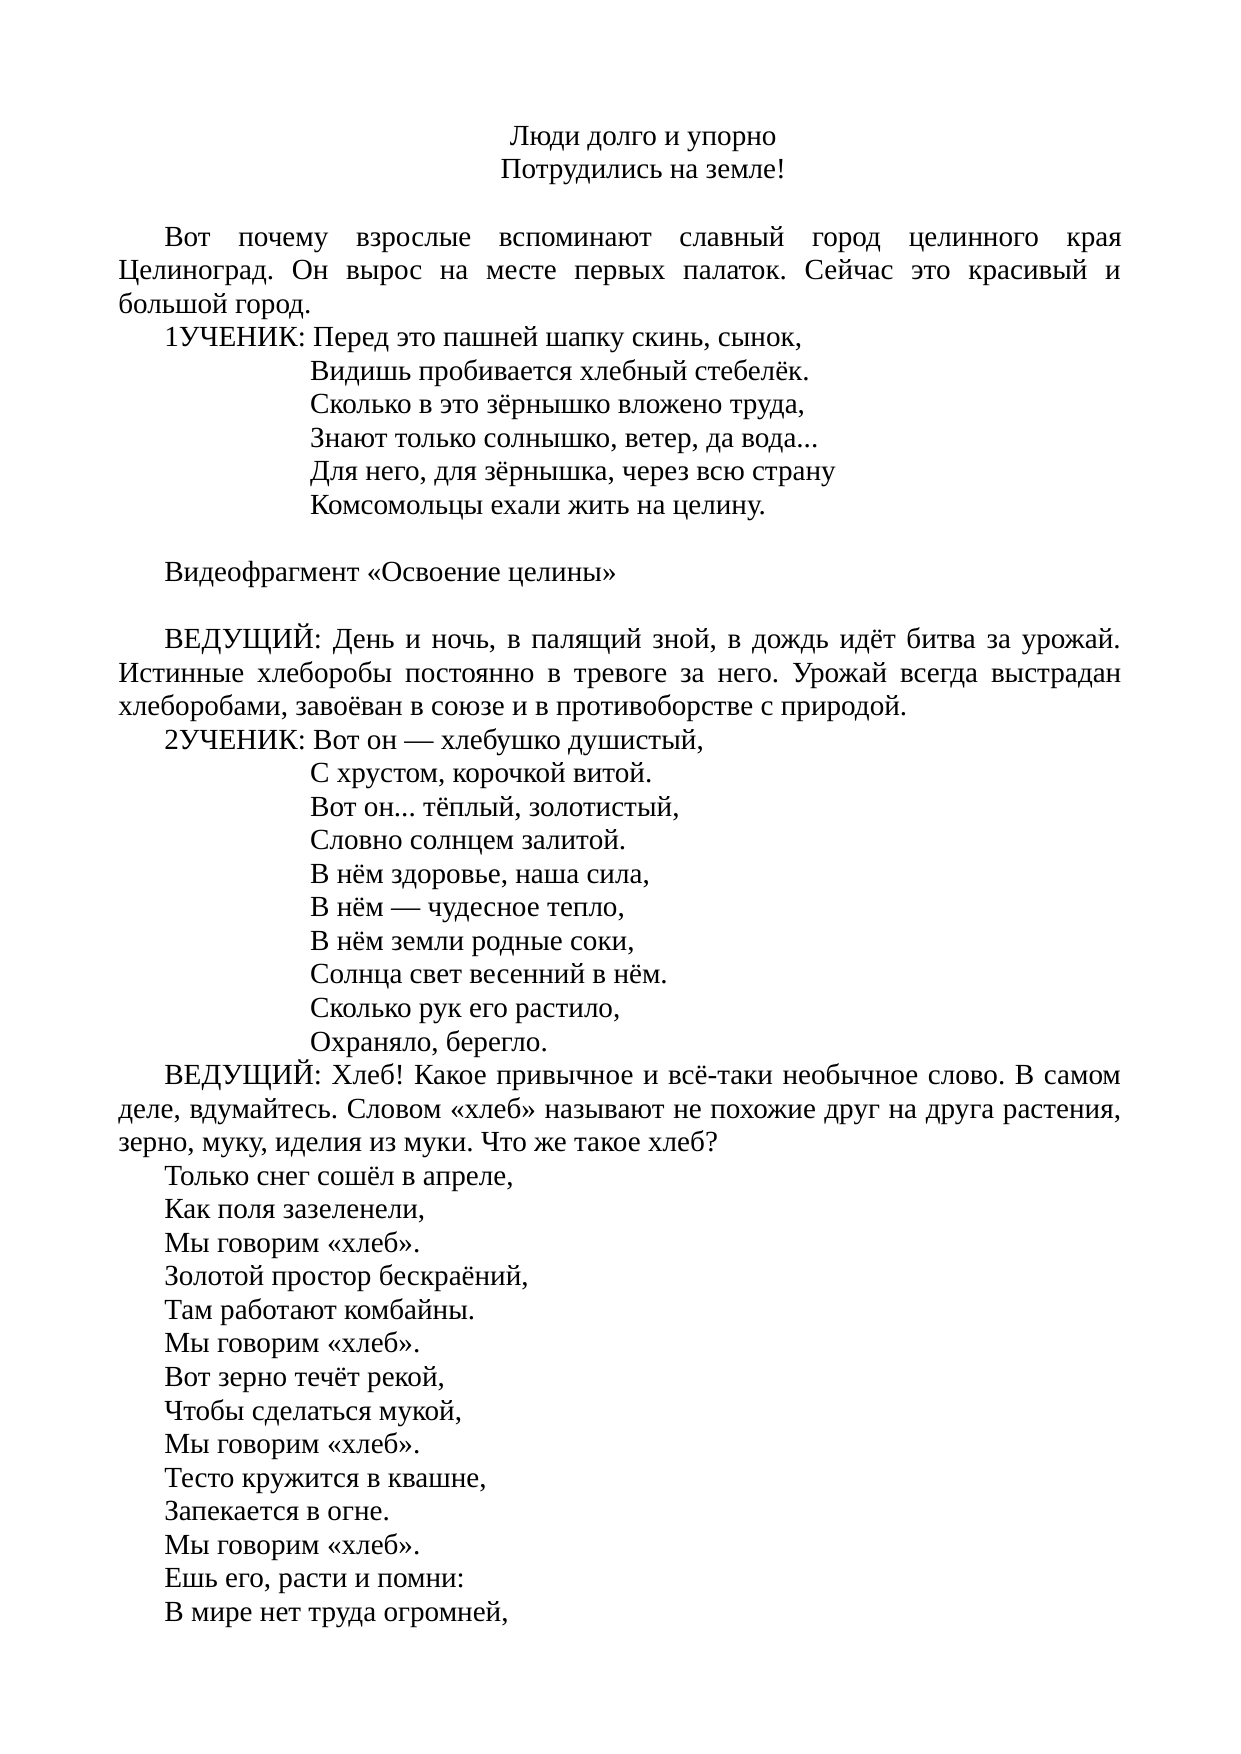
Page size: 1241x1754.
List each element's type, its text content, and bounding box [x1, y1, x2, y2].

text Тесто кружится в квашне, [118, 1460, 1122, 1493]
text Только снег сошёл в апреле, [118, 1158, 1122, 1191]
text Видеофрагмент «Освоение целины» [118, 554, 1122, 588]
text Сколько в это зёрнышко вложено труда, [118, 386, 1122, 420]
text Ешь его, расти и помни: [118, 1560, 1122, 1594]
text Там работают комбайны. [118, 1292, 1122, 1326]
text Знают только солнышко, ветер, да вода... [118, 420, 1122, 453]
text Вот он... тёплый, золотистый, [118, 789, 1122, 822]
text Золотой простор бескраёний, [118, 1258, 1122, 1292]
text Вот почему взрослые вспоминают славный город целинного края Целиноград. Он вырос на месте первых палаток. Сейчас это красивый и большой город. [118, 219, 1122, 319]
text ВЕДУЩИЙ: День и ночь, в палящий зной, в дождь идёт битва за урожай. Истинные хлеборобы постоянно в тревоге за него. Урожай всегда выстрадан хлеборобами, завоёван в союзе и в противоборстве с природой. [118, 621, 1122, 722]
text Словно солнцем залитой. [118, 822, 1122, 856]
text Охраняло, берегло. [118, 1024, 1122, 1057]
text Запекается в огне. [118, 1493, 1122, 1527]
text Мы говорим «хлеб». [118, 1426, 1122, 1460]
text В нём — чудесное тепло, [118, 889, 1122, 923]
text Для него, для зёрнышка, через всю страну [118, 453, 1122, 487]
text Мы говорим «хлеб». [118, 1326, 1122, 1359]
text Комсомольцы ехали жить на целину. [118, 487, 1122, 521]
text ВЕДУЩИЙ: Хлеб! Какое привычное и всё-таки необычное слово. В самом деле, вдумайтесь. Словом «хлеб» называют не похожие друг на друга растения, зерно, муку, иделия из муки. Что же такое хлеб? [118, 1057, 1122, 1158]
text Вот зерно течёт рекой, [118, 1359, 1122, 1393]
text С хрустом, корочкой витой. [118, 755, 1122, 789]
text Чтобы сделаться мукой, [118, 1393, 1122, 1426]
text В нём здоровье, наша сила, [118, 856, 1122, 889]
text Потрудились на земле! [118, 152, 1122, 185]
text Как поля зазеленели, [118, 1191, 1122, 1225]
text В нём земли родные соки, [118, 923, 1122, 957]
text Люди долго и упорно [118, 118, 1122, 152]
text 2УЧЕНИК: Вот он — хлебушко душистый, [118, 722, 1122, 755]
text Мы говорим «хлеб». [118, 1527, 1122, 1560]
text Сколько рук его растило, [118, 990, 1122, 1024]
text Солнца свет весенний в нём. [118, 957, 1122, 990]
text Видишь пробивается хлебный стебелёк. [118, 353, 1122, 386]
text Мы говорим «хлеб». [118, 1225, 1122, 1258]
text В мире нет труда огромней, [118, 1594, 1122, 1627]
text 1УЧЕНИК: Перед это пашней шапку скинь, сынок, [118, 319, 1122, 353]
